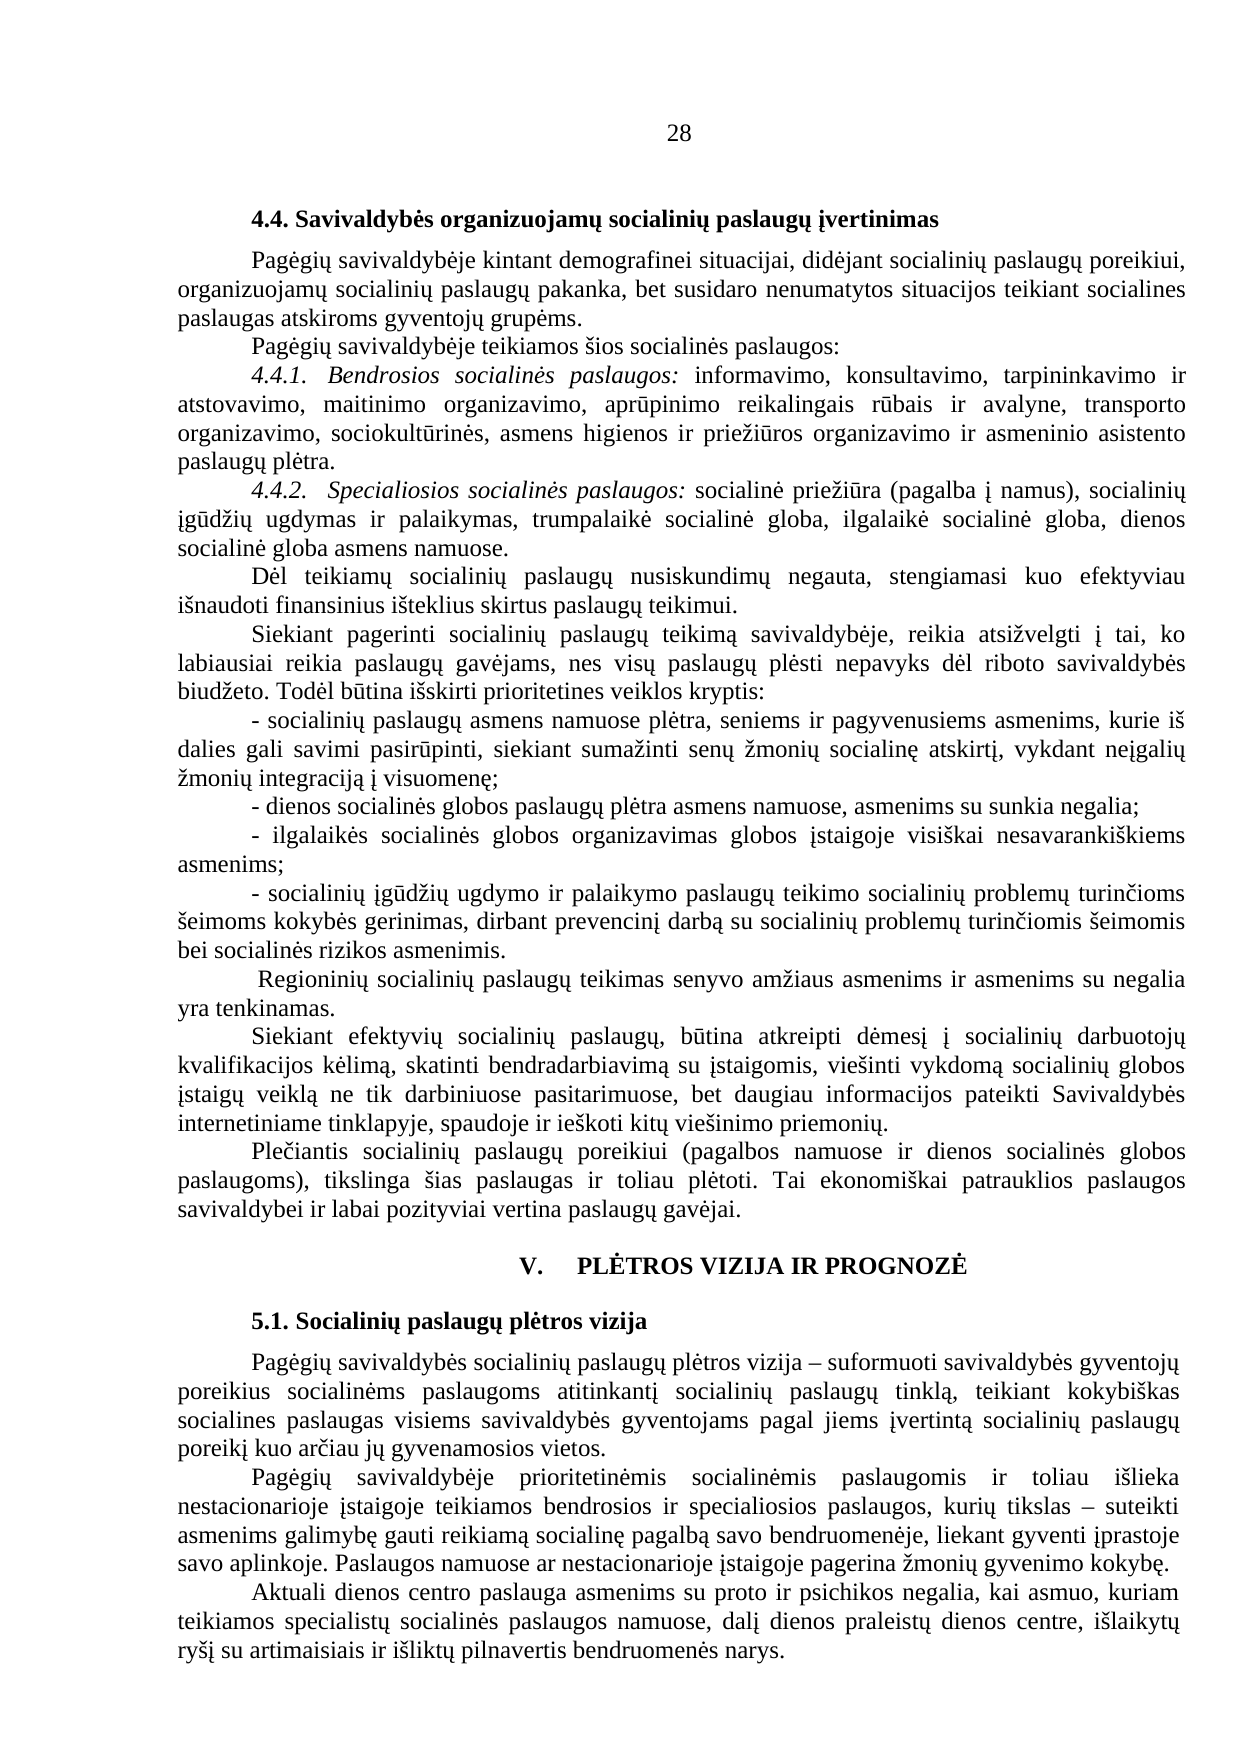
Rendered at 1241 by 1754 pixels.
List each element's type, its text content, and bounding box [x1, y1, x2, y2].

text - socialinių paslaugų asmens namuose plėtra, seniems ir pagyvenusiems asmenims, kurie iš dalies gali savimi pasirūpinti, siekiant sumažinti senų žmonių socialinę atskirtį, vykdant neįgalių žmonių integraciją į visuomenę; [177, 705, 1187, 791]
text Pagėgių savivaldybėje teikiamos šios socialinės paslaugos: [177, 331, 1187, 360]
text V. PLĖTROS VIZIJA IR PROGNOZĖ [215, 1251, 1240, 1280]
text Siekiant efektyvių socialinių paslaugų, būtina atkreipti dėmesį į socialinių darbuotojų kvalifikacijos kėlimą, skatinti bendradarbiavimą su įstaigomis, viešinti vykdomą socialinių globos įstaigų veiklą ne tik darbiniuose pasitarimuose, bet daugiau informacijos pateikti Savivaldybės internetiniame tinklapyje, spaudoje ir ieškoti kitų viešinimo priemonių. [177, 1021, 1187, 1136]
text - ilgalaikės socialinės globos organizavimas globos įstaigoje visiškai nesavarankiškiems asmenims; [177, 820, 1187, 878]
text 4.4.1. Bendrosios socialinės paslaugos: informavimo, konsultavimo, tarpininkavimo ir atstovavimo, maitinimo organizavimo, aprūpinimo reikalingais rūbais ir avalyne, transporto organizavimo, sociokultūrinės, asmens higienos ir priežiūros organizavimo ir asmeninio asistento paslaugų plėtra. [177, 360, 1187, 475]
text Regioninių socialinių paslaugų teikimas senyvo amžiaus asmenims ir asmenims su negalia yra tenkinamas. [177, 964, 1187, 1021]
text 4.4. Savivaldybės organizuojamų socialinių paslaugų įvertinimas [177, 204, 1240, 233]
text - dienos socialinės globos paslaugų plėtra asmens namuose, asmenims su sunkia negalia; [177, 791, 1187, 820]
text Pagėgių savivaldybės socialinių paslaugų plėtros vizija – suformuoti savivaldybės gyventojų poreikius socialinėms paslaugoms atitinkantį socialinių paslaugų tinklą, teikiant kokybiškas socialines paslaugas visiems savivaldybės gyventojams pagal jiems įvertintą socialinių paslaugų poreikį kuo arčiau jų gyvenamosios vietos. [177, 1347, 1181, 1462]
text Siekiant pagerinti socialinių paslaugų teikimą savivaldybėje, reikia atsižvelgti į tai, ko labiausiai reikia paslaugų gavėjams, nes visų paslaugų plėsti nepavyks dėl riboto savivaldybės biudžeto. Todėl būtina išskirti prioritetines veiklos kryptis: [177, 619, 1187, 705]
text Pagėgių savivaldybėje prioritetinėmis socialinėmis paslaugomis ir toliau išlieka nestacionarioje įstaigoje teikiamos bendrosios ir specialiosios paslaugos, kurių tikslas – suteikti asmenims galimybę gauti reikiamą socialinę pagalbą savo bendruomenėje, liekant gyventi įprastoje savo aplinkoje. Paslaugos namuose ar nestacionarioje įstaigoje pagerina žmonių gyvenimo kokybę. [177, 1462, 1181, 1577]
text 4.4.2. Specialiosios socialinės paslaugos: socialinė priežiūra (pagalba į namus), socialinių įgūdžių ugdymas ir palaikymas, trumpalaikė socialinė globa, ilgalaikė socialinė globa, dienos socialinė globa asmens namuose. [177, 475, 1187, 561]
text Aktuali dienos centro paslauga asmenims su proto ir psichikos negalia, kai asmuo, kuriam teikiamos specialistų socialinės paslaugos namuose, dalį dienos praleistų dienos centre, išlaikytų ryšį su artimaisiais ir išliktų pilnavertis bendruomenės narys. [177, 1577, 1181, 1663]
text 5.1. Socialinių paslaugų plėtros vizija [251, 1306, 1181, 1335]
text Plečiantis socialinių paslaugų poreikiui (pagalbos namuose ir dienos socialinės globos paslaugoms), tikslinga šias paslaugas ir toliau plėtoti. Tai ekonomiškai patrauklios paslaugos savivaldybei ir labai pozityviai vertina paslaugų gavėjai. [177, 1136, 1187, 1223]
text Pagėgių savivaldybėje kintant demografinei situacijai, didėjant socialinių paslaugų poreikiui, organizuojamų socialinių paslaugų pakanka, bet susidaro nenumatytos situacijos teikiant socialines paslaugas atskiroms gyventojų grupėms. [177, 245, 1187, 331]
text Dėl teikiamų socialinių paslaugų nusiskundimų negauta, stengiamasi kuo efektyviau išnaudoti finansinius išteklius skirtus paslaugų teikimui. [177, 561, 1187, 619]
text - socialinių įgūdžių ugdymo ir palaikymo paslaugų teikimo socialinių problemų turinčioms šeimoms kokybės gerinimas, dirbant prevencinį darbą su socialinių problemų turinčiomis šeimomis bei socialinės rizikos asmenimis. [177, 878, 1187, 964]
